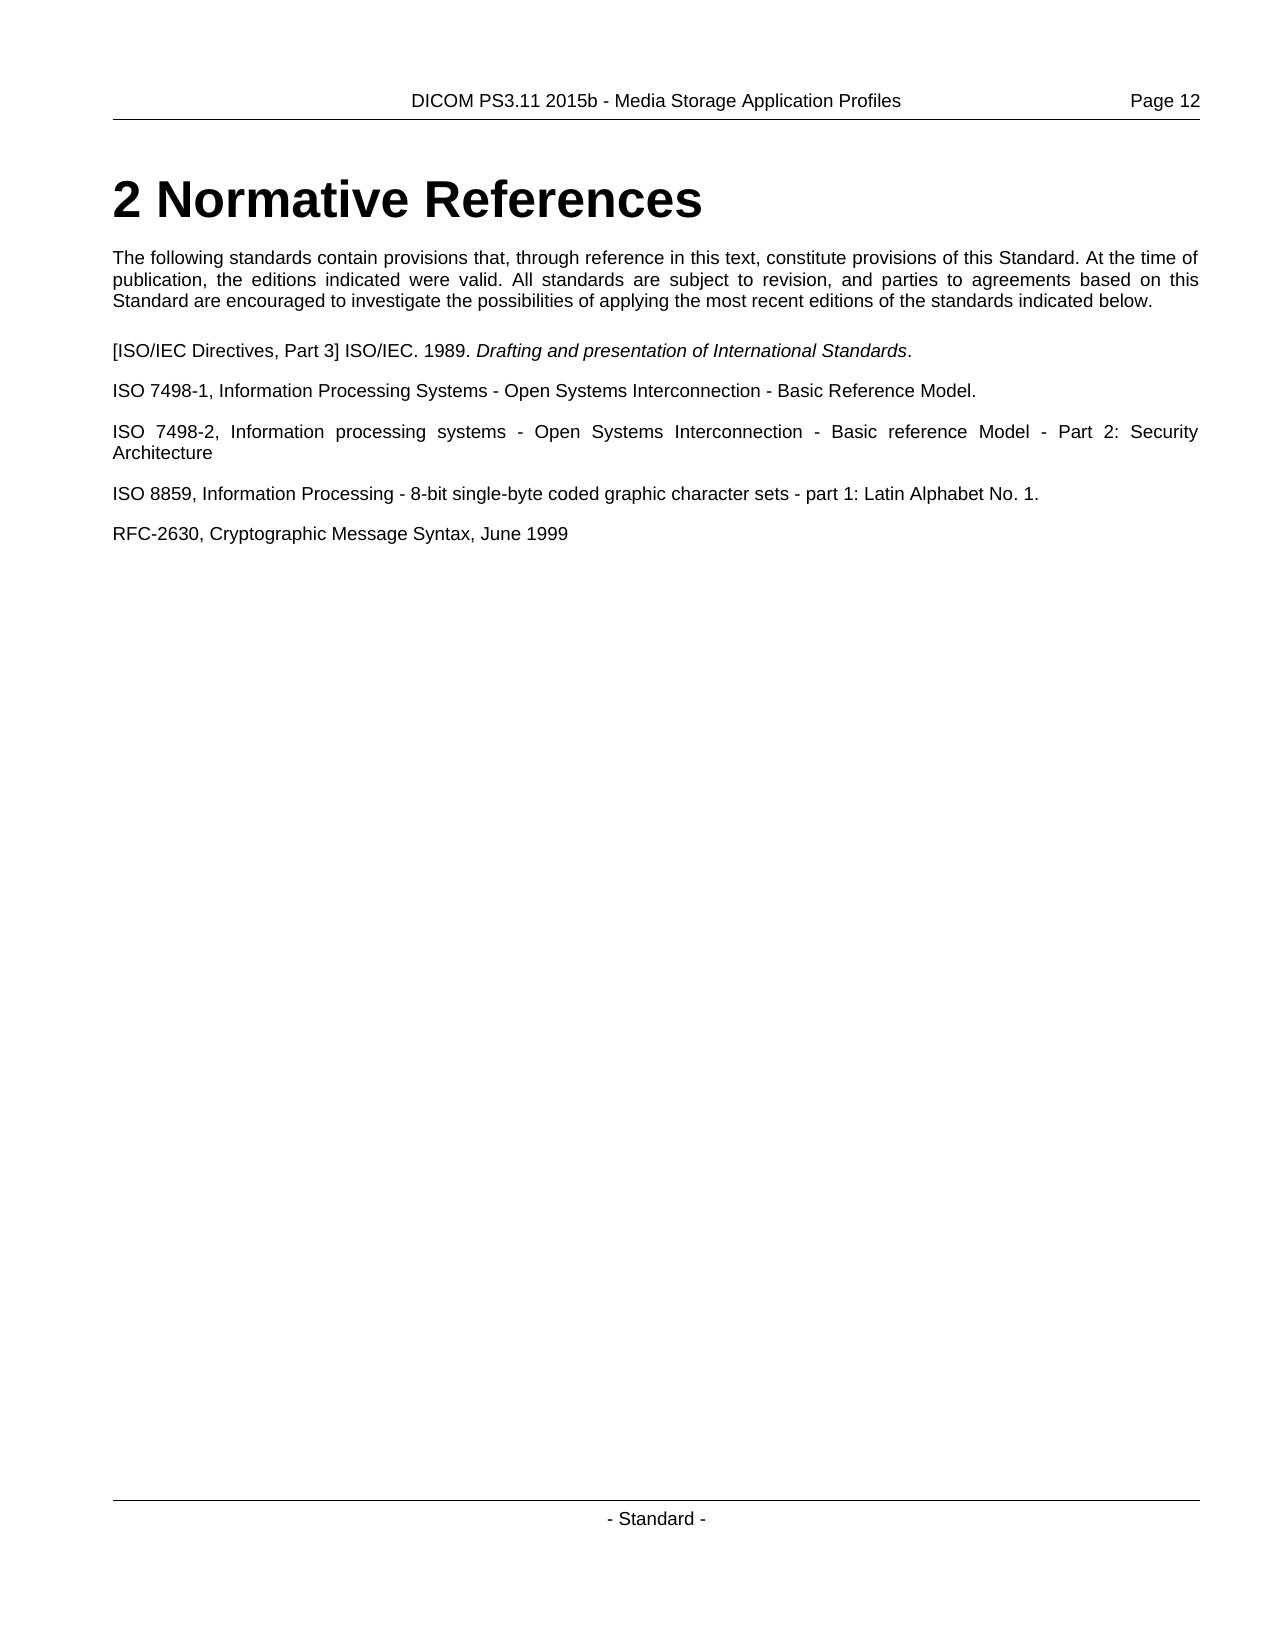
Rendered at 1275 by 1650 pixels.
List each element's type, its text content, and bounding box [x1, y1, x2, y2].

text ISO 7498-2, Information processing systems - Open Systems Interconnection - Basic reference Model - Part 2: Security Architecture [112, 421, 1200, 464]
text ISO 7498-1, Information Processing Systems - Open Systems Interconnection - Basic Reference Model. [112, 380, 1200, 402]
text The following standards contain provisions that, through reference in this text, constitute provisions of this Standard. At the time of publication, the editions indicated were valid. All standards are subject to revision, and parties to agreements based on this Standard are encouraged to investigate the possibilities of applying the most recent editions of the standards indicated below. [112, 247, 1200, 312]
text [ISO/IEC Directives, Part 3] ISO/IEC. 1989. Drafting and presentation of International Standards. [112, 340, 1200, 361]
text 2 Normative References [112, 169, 1200, 228]
text RFC-2630, Cryptographic Message Syntax, June 1999 [112, 523, 1200, 544]
text ISO 8859, Information Processing - 8-bit single-byte coded graphic character sets - part 1: Latin Alphabet No. 1. [112, 482, 1200, 504]
